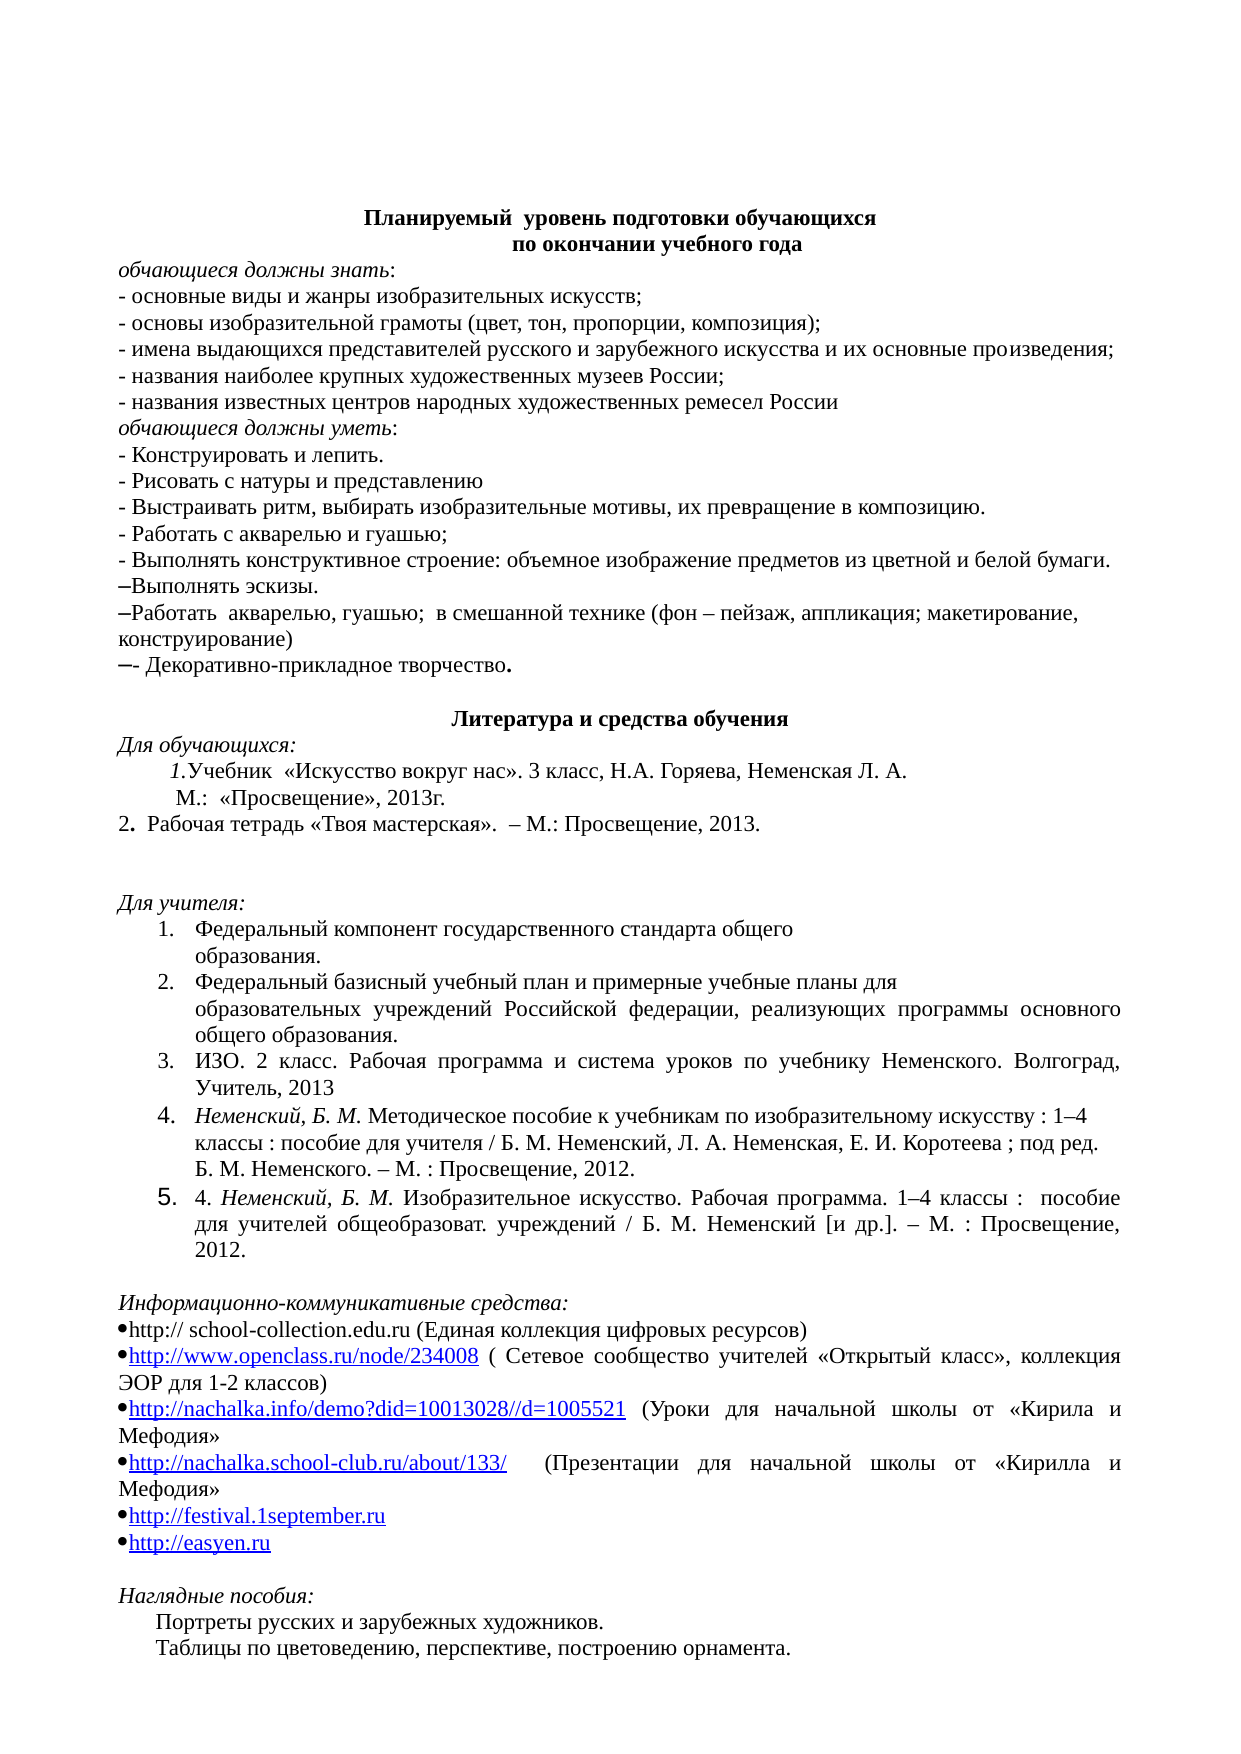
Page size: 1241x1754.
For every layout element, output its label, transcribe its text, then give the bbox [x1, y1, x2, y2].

text Для обучающихся: [118, 731, 1122, 757]
text - основы изобразительной грамоты (цвет, тон, пропорции, композиция); [118, 309, 1122, 335]
list http://www.openclass.ru/node/234008 ( Сетевое сообщество учителей «Открытый класс», коллекция ЭОР для 1-2 классов) [118, 1342, 1122, 1396]
text по окончании учебного года [118, 230, 1122, 256]
text 2. Рабочая тетрадь «Твоя мастерская». – М.: Просвещение, 2013. [118, 810, 1122, 836]
list Федеральный базисный учебный план и примерные учебные планы для [157, 968, 1122, 994]
text - Выполнять конструктивное строение: объемное изображение предметов из цветной и белой бумаги. [118, 546, 1122, 572]
text - Конструировать и лепить. [118, 441, 1122, 467]
text Таблицы по цветоведению, перспективе, построению орнамента. [118, 1634, 1122, 1661]
text обчающиеся должны уметь: [118, 414, 996, 441]
text - названия наиболее крупных художественных музеев России; [118, 362, 1122, 388]
text Литература и средства обучения [118, 705, 1122, 731]
list Выполнять эскизы. [118, 572, 1122, 599]
text - названия известных центров народных художественных ремесел России [118, 388, 1122, 414]
list http://nachalka.info/demo?did=10013028//d=1005521 (Уроки для начальной школы от «Кирила и Мефодия» [118, 1396, 1122, 1449]
text образовательных учреждений Российской федерации, реализующих программы основного общего образования. [195, 994, 1122, 1047]
text - Выстраивать ритм, выбирать изобразительные мотивы, их превращение в композицию. [118, 493, 1122, 520]
text Портреты русских и зарубежных художников. [118, 1608, 1122, 1634]
text Для учителя: [118, 889, 1122, 916]
list ИЗО. 2 класс. Рабочая программа и система уроков по учебнику Неменского. Волгоград, Учитель, 2013 [157, 1047, 1122, 1100]
text - имена выдающихся представителей русского и зарубежного искусства и их основные про­изведения; [118, 335, 1120, 362]
list http://easyen.ru [118, 1528, 1122, 1555]
text Планируемый уровень подготовки обучающихся [118, 203, 1122, 230]
text 1.Учебник «Искусство вокруг нас». 3 класс, Н.А. Горяева, Неменская Л. А. [118, 757, 1122, 784]
text обчающиеся должны знать: [118, 256, 996, 283]
list http://festival.1september.ru [118, 1502, 1122, 1528]
list Неменский, Б. М. Методическое пособие к учебникам по изобразительному искусству : 1–4 классы : пособие для учителя / Б. М. Неменский, Л. А. Неменская, Е. И. Коротеева ; под ред. Б. М. Неменского. – М. : Просвещение, 2012. [157, 1100, 1122, 1181]
list - Декоративно-прикладное творчество. [118, 652, 1122, 678]
list Работать акварелью, гуашью; в смешанной технике (фон – пейзаж, аппликация; макетирование, конструирование) [118, 599, 1122, 652]
text Информационно-коммуникативные средства: [118, 1289, 1122, 1316]
text - Работать с акварелью и гуашью; [118, 520, 1122, 546]
text - основные виды и жанры изобразительных искусств; [118, 283, 996, 309]
text М.: «Просвещение», 2013г. [118, 784, 1122, 810]
text Наглядные пособия: [118, 1582, 1122, 1608]
text - Рисовать с натуры и представлению [118, 467, 1122, 493]
list Федеральный компонент государственного стандарта общего [157, 916, 1122, 942]
text образования. [195, 942, 1122, 968]
list 4. Неменский, Б. М. Изобразительное искусство. Рабочая программа. 1–4 классы : пособие для учителей общеобразоват. учреждений / Б. М. Неменский [и др.]. – М. : Просвещение, 2012. [157, 1181, 1122, 1263]
list http://nachalka.school-club.ru/about/133/ (Презентации для начальной школы от «Кирилла и Мефодия» [118, 1449, 1122, 1502]
list http:// school-collection.edu.ru (Единая коллекция цифровых ресурсов) [118, 1316, 1122, 1342]
